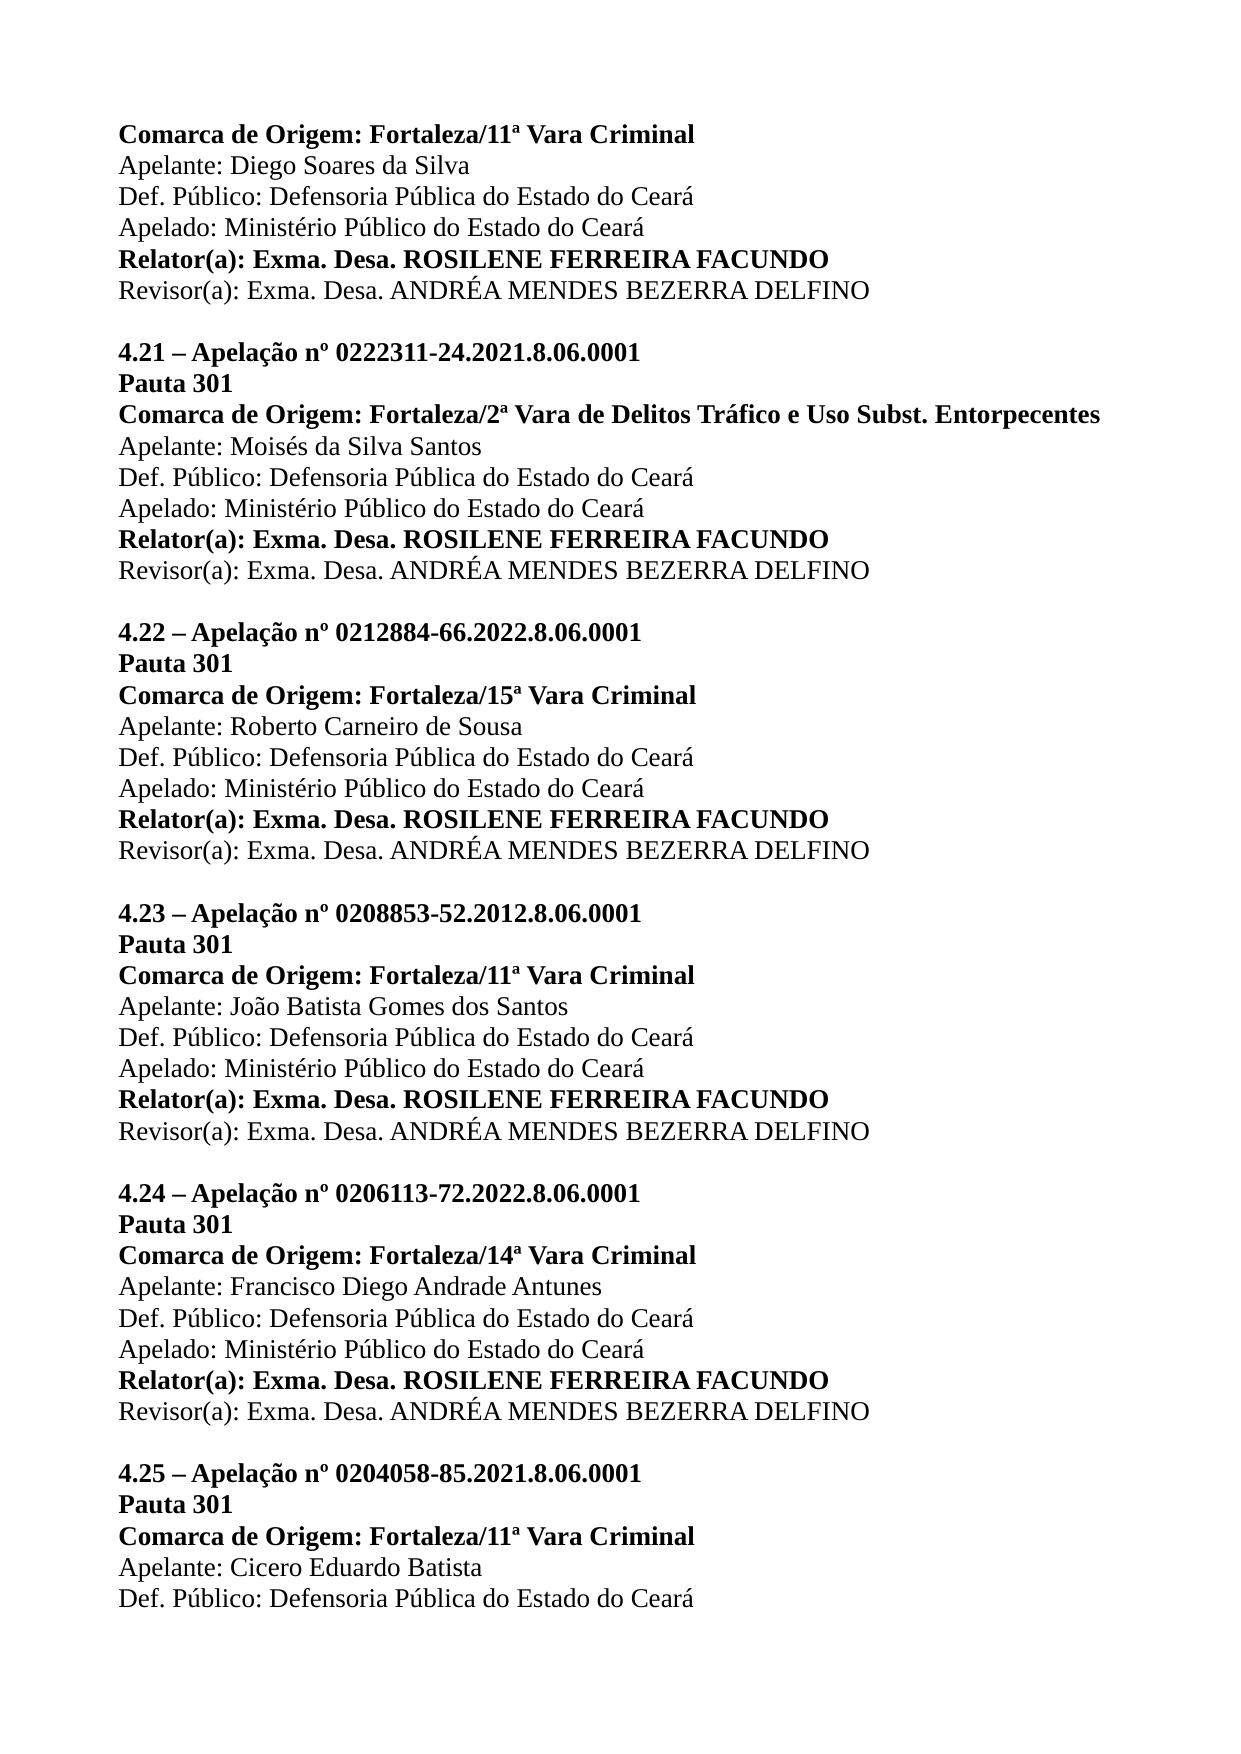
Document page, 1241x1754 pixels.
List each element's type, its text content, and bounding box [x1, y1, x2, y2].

text Revisor(a): Exma. Desa. ANDRÉA MENDES BEZERRA DELFINO [118, 1115, 1122, 1146]
text 4.21 – Apelação nº 0222311-24.2021.8.06.0001 [118, 336, 1122, 367]
text Apelante: Cicero Eduardo Batista [118, 1551, 1122, 1582]
text Relator(a): Exma. Desa. ROSILENE FERREIRA FACUNDO [118, 1364, 1122, 1395]
text Def. Público: Defensoria Pública do Estado do Ceará [118, 180, 1122, 212]
text 4.22 – Apelação nº 0212884-66.2022.8.06.0001 [118, 616, 1122, 648]
text Comarca de Origem: Fortaleza/11ª Vara Criminal [118, 1520, 1122, 1551]
text Comarca de Origem: Fortaleza/2ª Vara de Delitos Tráfico e Uso Subst. Entorpecentes [118, 398, 1122, 429]
text Relator(a): Exma. Desa. ROSILENE FERREIRA FACUNDO [118, 1084, 1122, 1115]
text Def. Público: Defensoria Pública do Estado do Ceará [118, 461, 1122, 492]
text Relator(a): Exma. Desa. ROSILENE FERREIRA FACUNDO [118, 523, 1122, 554]
text Apelado: Ministério Público do Estado do Ceará [118, 1333, 1122, 1364]
text Revisor(a): Exma. Desa. ANDRÉA MENDES BEZERRA DELFINO [118, 1395, 1122, 1426]
text Revisor(a): Exma. Desa. ANDRÉA MENDES BEZERRA DELFINO [118, 274, 1122, 305]
text Pauta 301 [118, 648, 1122, 679]
text Pauta 301 [118, 367, 1122, 398]
text Relator(a): Exma. Desa. ROSILENE FERREIRA FACUNDO [118, 243, 1122, 274]
text Apelante: João Batista Gomes dos Santos [118, 990, 1122, 1021]
text Comarca de Origem: Fortaleza/15ª Vara Criminal [118, 679, 1122, 710]
text Apelante: Diego Soares da Silva [118, 149, 1122, 180]
text Def. Público: Defensoria Pública do Estado do Ceará [118, 1302, 1122, 1333]
text Pauta 301 [118, 1488, 1122, 1520]
text Pauta 301 [118, 928, 1122, 959]
text 4.24 – Apelação nº 0206113-72.2022.8.06.0001 [118, 1177, 1122, 1208]
text Def. Público: Defensoria Pública do Estado do Ceará [118, 741, 1122, 772]
text Relator(a): Exma. Desa. ROSILENE FERREIRA FACUNDO [118, 803, 1122, 834]
text 4.23 – Apelação nº 0208853-52.2012.8.06.0001 [118, 897, 1122, 928]
text 4.25 – Apelação nº 0204058-85.2021.8.06.0001 [118, 1457, 1122, 1488]
text Def. Público: Defensoria Pública do Estado do Ceará [118, 1021, 1122, 1052]
text Apelante: Moisés da Silva Santos [118, 429, 1122, 461]
text Apelado: Ministério Público do Estado do Ceará [118, 772, 1122, 803]
text Comarca de Origem: Fortaleza/14ª Vara Criminal [118, 1239, 1122, 1271]
text Apelado: Ministério Público do Estado do Ceará [118, 492, 1122, 523]
text Apelante: Francisco Diego Andrade Antunes [118, 1271, 1122, 1302]
text Revisor(a): Exma. Desa. ANDRÉA MENDES BEZERRA DELFINO [118, 834, 1122, 866]
text Comarca de Origem: Fortaleza/11ª Vara Criminal [118, 118, 1122, 149]
text Revisor(a): Exma. Desa. ANDRÉA MENDES BEZERRA DELFINO [118, 554, 1122, 585]
text Apelante: Roberto Carneiro de Sousa [118, 710, 1122, 741]
text Apelado: Ministério Público do Estado do Ceará [118, 212, 1122, 243]
text Apelado: Ministério Público do Estado do Ceará [118, 1052, 1122, 1084]
text Def. Público: Defensoria Pública do Estado do Ceará [118, 1582, 1122, 1613]
text Pauta 301 [118, 1208, 1122, 1239]
text Comarca de Origem: Fortaleza/11ª Vara Criminal [118, 959, 1122, 990]
